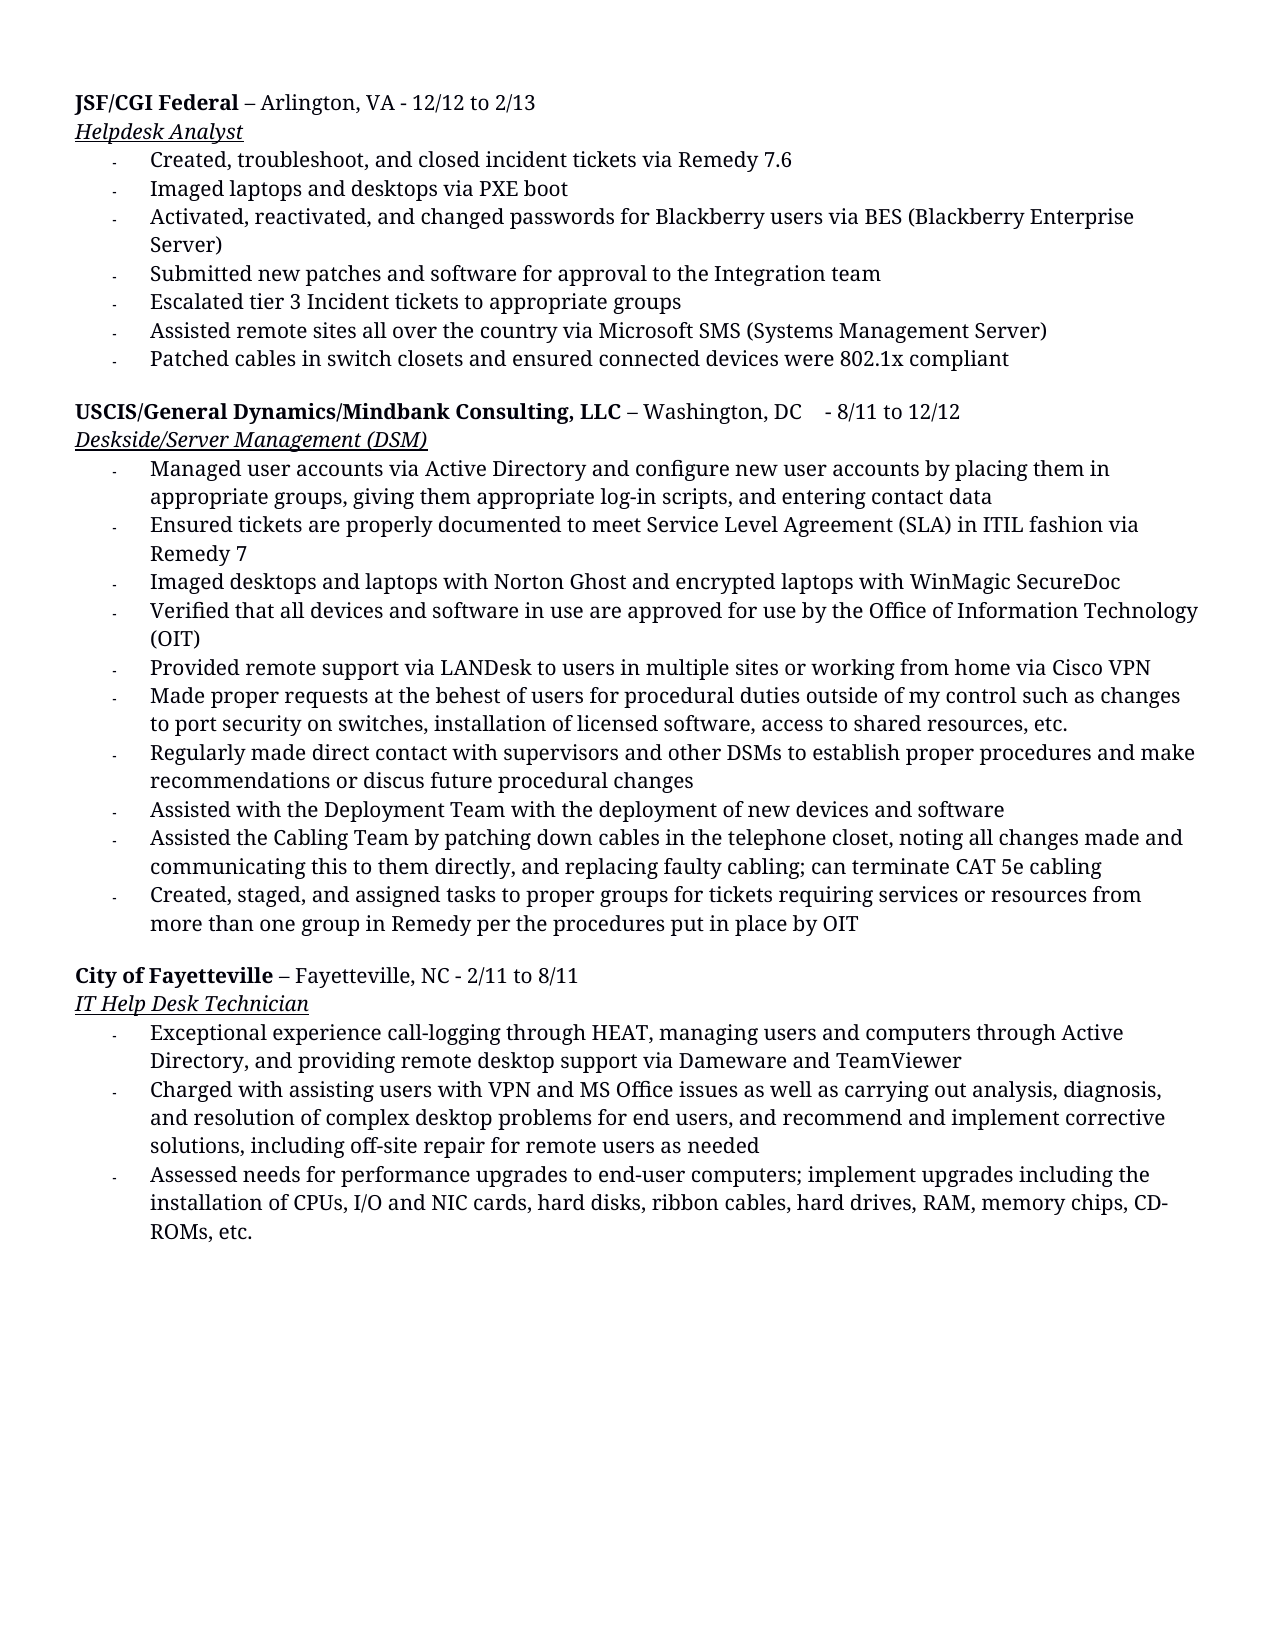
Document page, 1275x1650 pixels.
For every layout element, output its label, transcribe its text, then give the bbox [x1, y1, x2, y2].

list Assisted the Cabling Team by patching down cables in the telephone closet, noting all changes made and communicating this to them directly, and replacing faulty cabling; can terminate CAT 5e cabling [112, 823, 1200, 880]
list Imaged desktops and laptops with Norton Ghost and encrypted laptops with WinMagic SecureDoc [112, 567, 1200, 596]
list Provided remote support via LANDesk to users in multiple sites or working from home via Cisco VPN [112, 653, 1200, 681]
list Assisted with the Deployment Team with the deployment of new devices and software [112, 795, 1200, 823]
list Ensured tickets are properly documented to meet Service Level Agreement (SLA) in ITIL fashion via Remedy 7 [112, 511, 1200, 567]
list Assessed needs for performance upgrades to end-user computers; implement upgrades including the installation of CPUs, I/O and NIC cards, hard disks, ribbon cables, hard drives, RAM, memory chips, CD-ROMs, etc. [112, 1160, 1200, 1245]
list Created, troubleshoot, and closed incident tickets via Remedy 7.6 [112, 145, 1200, 174]
text City of Fayetteville – Fayetteville, NC - 2/11 to 8/11 [75, 961, 1200, 989]
text Helpdesk Analyst [75, 117, 1200, 145]
list Submitted new patches and software for approval to the Integration team [112, 259, 1200, 287]
list Charged with assisting users with VPN and MS Office issues as well as carrying out analysis, diagnosis, and resolution of complex desktop problems for end users, and recommend and implement corrective solutions, including off-site repair for remote users as needed [112, 1075, 1200, 1160]
text USCIS/General Dynamics/Mindbank Consulting, LLC – Washington, DC - 8/11 to 12/12 [75, 397, 1200, 425]
list Regularly made direct contact with supervisors and other DSMs to establish proper procedures and make recommendations or discus future procedural changes [112, 738, 1200, 795]
list Managed user accounts via Active Directory and configure new user accounts by placing them in appropriate groups, giving them appropriate log-in scripts, and entering contact data [112, 454, 1200, 511]
list Imaged laptops and desktops via PXE boot [112, 174, 1200, 202]
list Activated, reactivated, and changed passwords for Blackberry users via BES (Blackberry Enterprise Server) [112, 202, 1200, 259]
list Verified that all devices and software in use are approved for use by the Office of Information Technology (OIT) [112, 596, 1200, 653]
text JSF/CGI Federal – Arlington, VA - 12/12 to 2/13 [75, 88, 1200, 117]
list Created, staged, and assigned tasks to proper groups for tickets requiring services or resources from more than one group in Remedy per the procedures put in place by OIT [112, 880, 1200, 937]
list Patched cables in switch closets and ensured connected devices were 802.1x compliant [112, 344, 1200, 373]
list Exceptional experience call-logging through HEAT, managing users and computers through Active Directory, and providing remote desktop support via Dameware and TeamViewer [112, 1018, 1200, 1075]
list Made proper requests at the behest of users for procedural duties outside of my control such as changes to port security on switches, installation of licensed software, access to shared resources, etc. [112, 681, 1200, 738]
list Assisted remote sites all over the country via Microsoft SMS (Systems Management Server) [112, 316, 1200, 344]
text Deskside/Server Management (DSM) [75, 425, 1200, 454]
text IT Help Desk Technician [75, 989, 1200, 1018]
list Escalated tier 3 Incident tickets to appropriate groups [112, 287, 1200, 316]
